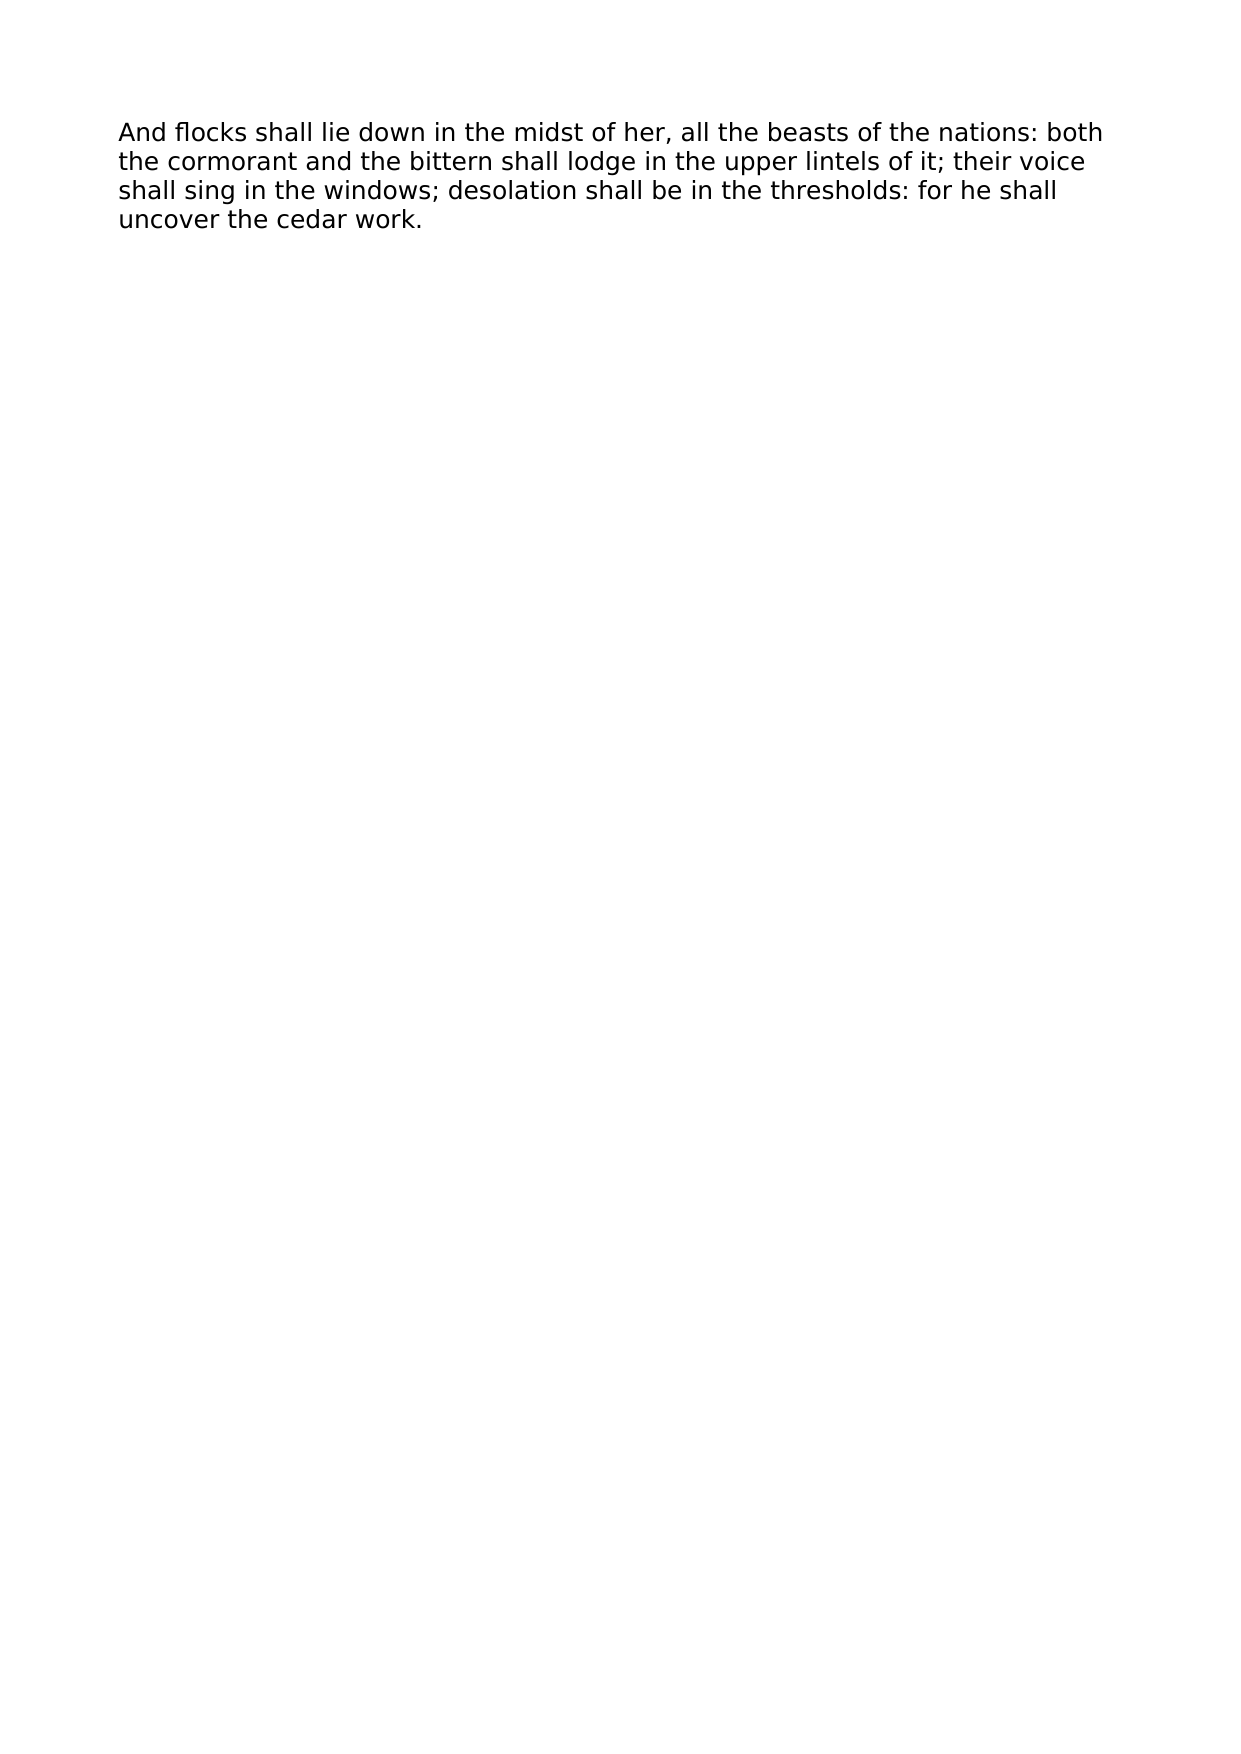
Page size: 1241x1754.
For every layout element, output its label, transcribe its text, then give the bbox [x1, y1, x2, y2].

text And flocks shall lie down in the midst of her, all the beasts of the nations: both the cormorant and the bittern shall lodge in the upper lintels of it; their voice shall sing in the windows; desolation shall be in the thresholds: for he shall uncover the cedar work. [118, 118, 1122, 235]
